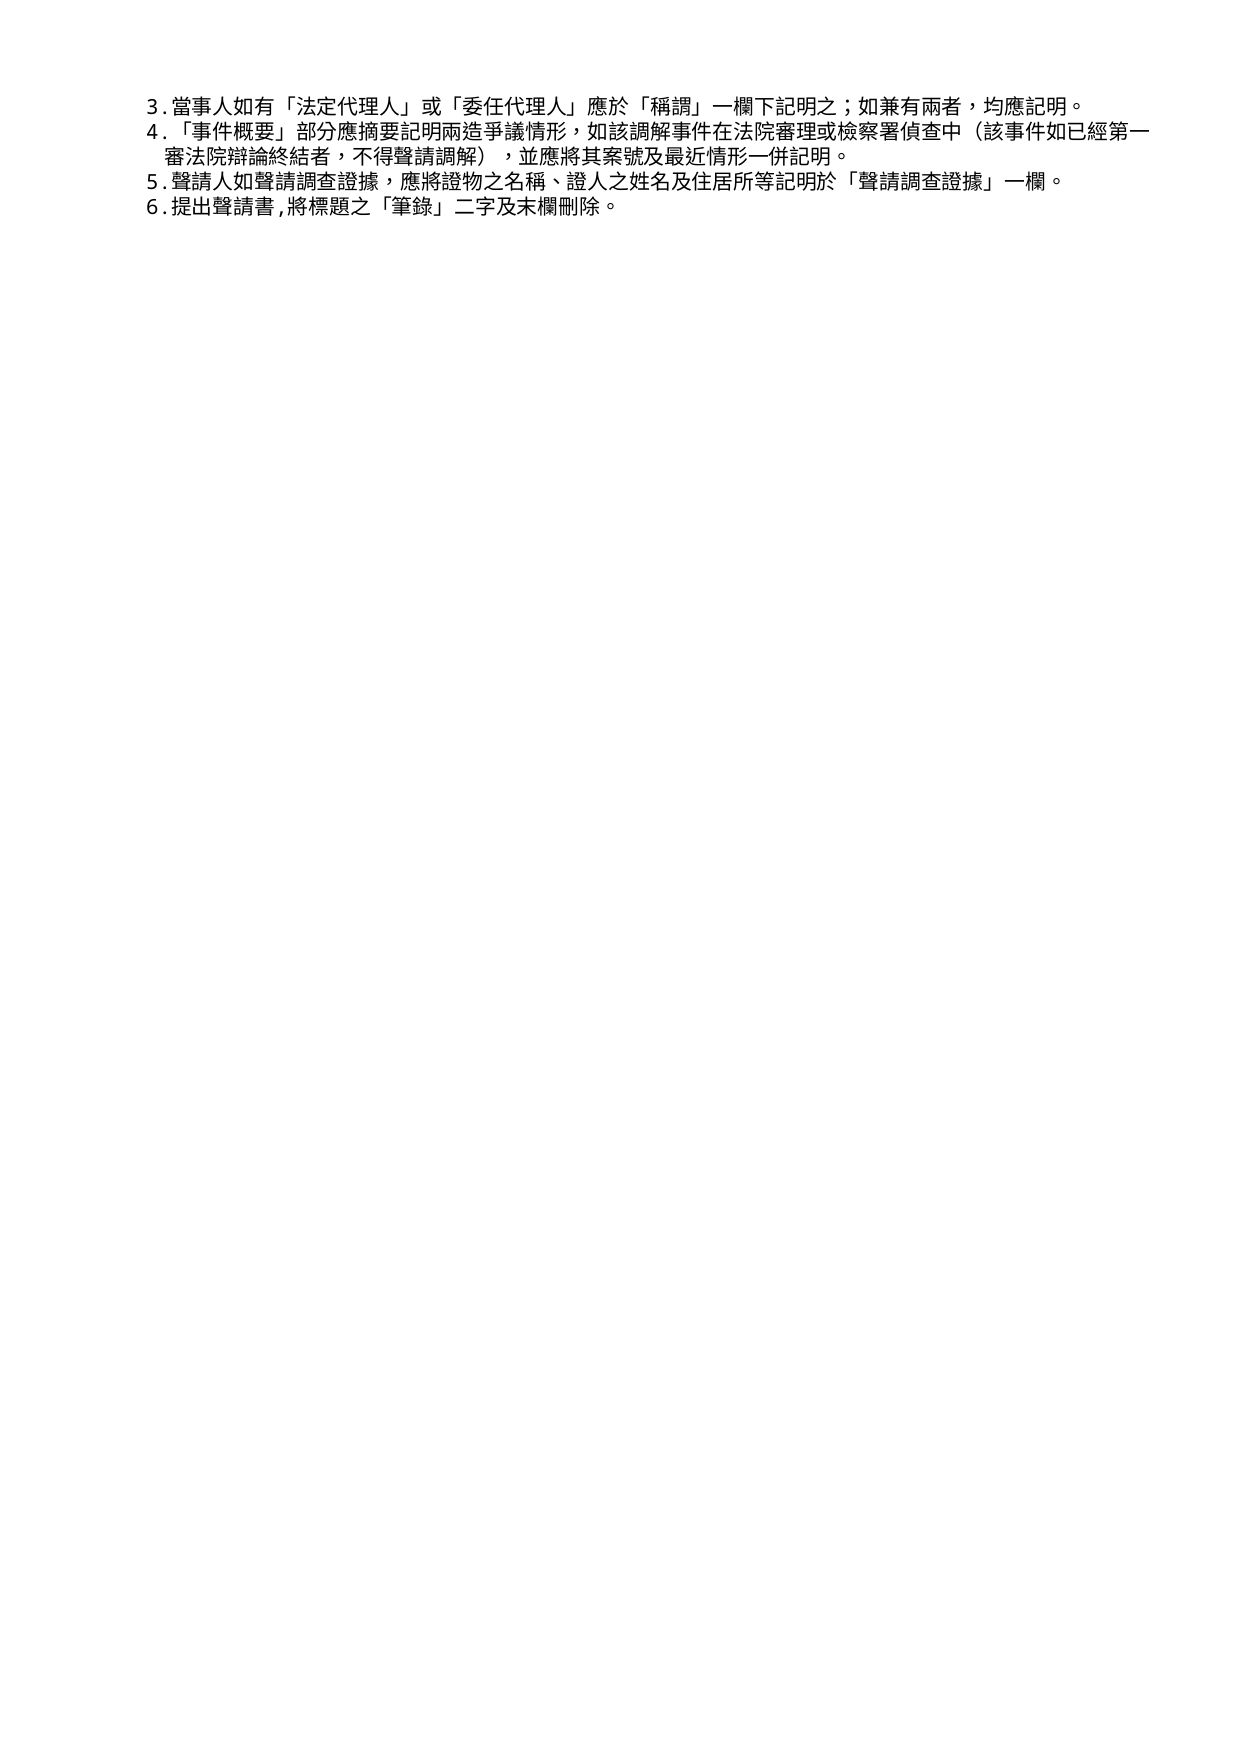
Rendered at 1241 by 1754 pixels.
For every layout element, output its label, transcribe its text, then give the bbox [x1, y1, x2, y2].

text 3.當事人如有「法定代理人」或「委任代理人」應於「稱謂」一欄下記明之；如兼有兩者，均應記明。 [71, 94, 1169, 119]
text 5.聲請人如聲請調查證據，應將證物之名稱、證人之姓名及住居所等記明於「聲請調查證據」一欄。 [71, 169, 1169, 194]
text 4.「事件概要」部分應摘要記明兩造爭議情形，如該調解事件在法院審理或檢察署偵查中（該事件如已經第一審法院辯論終結者，不得聲請調解），並應將其案號及最近情形一併記明。 [71, 119, 1169, 169]
text 6.提出聲請書,將標題之「筆錄」二字及末欄刪除。 [71, 194, 1169, 219]
